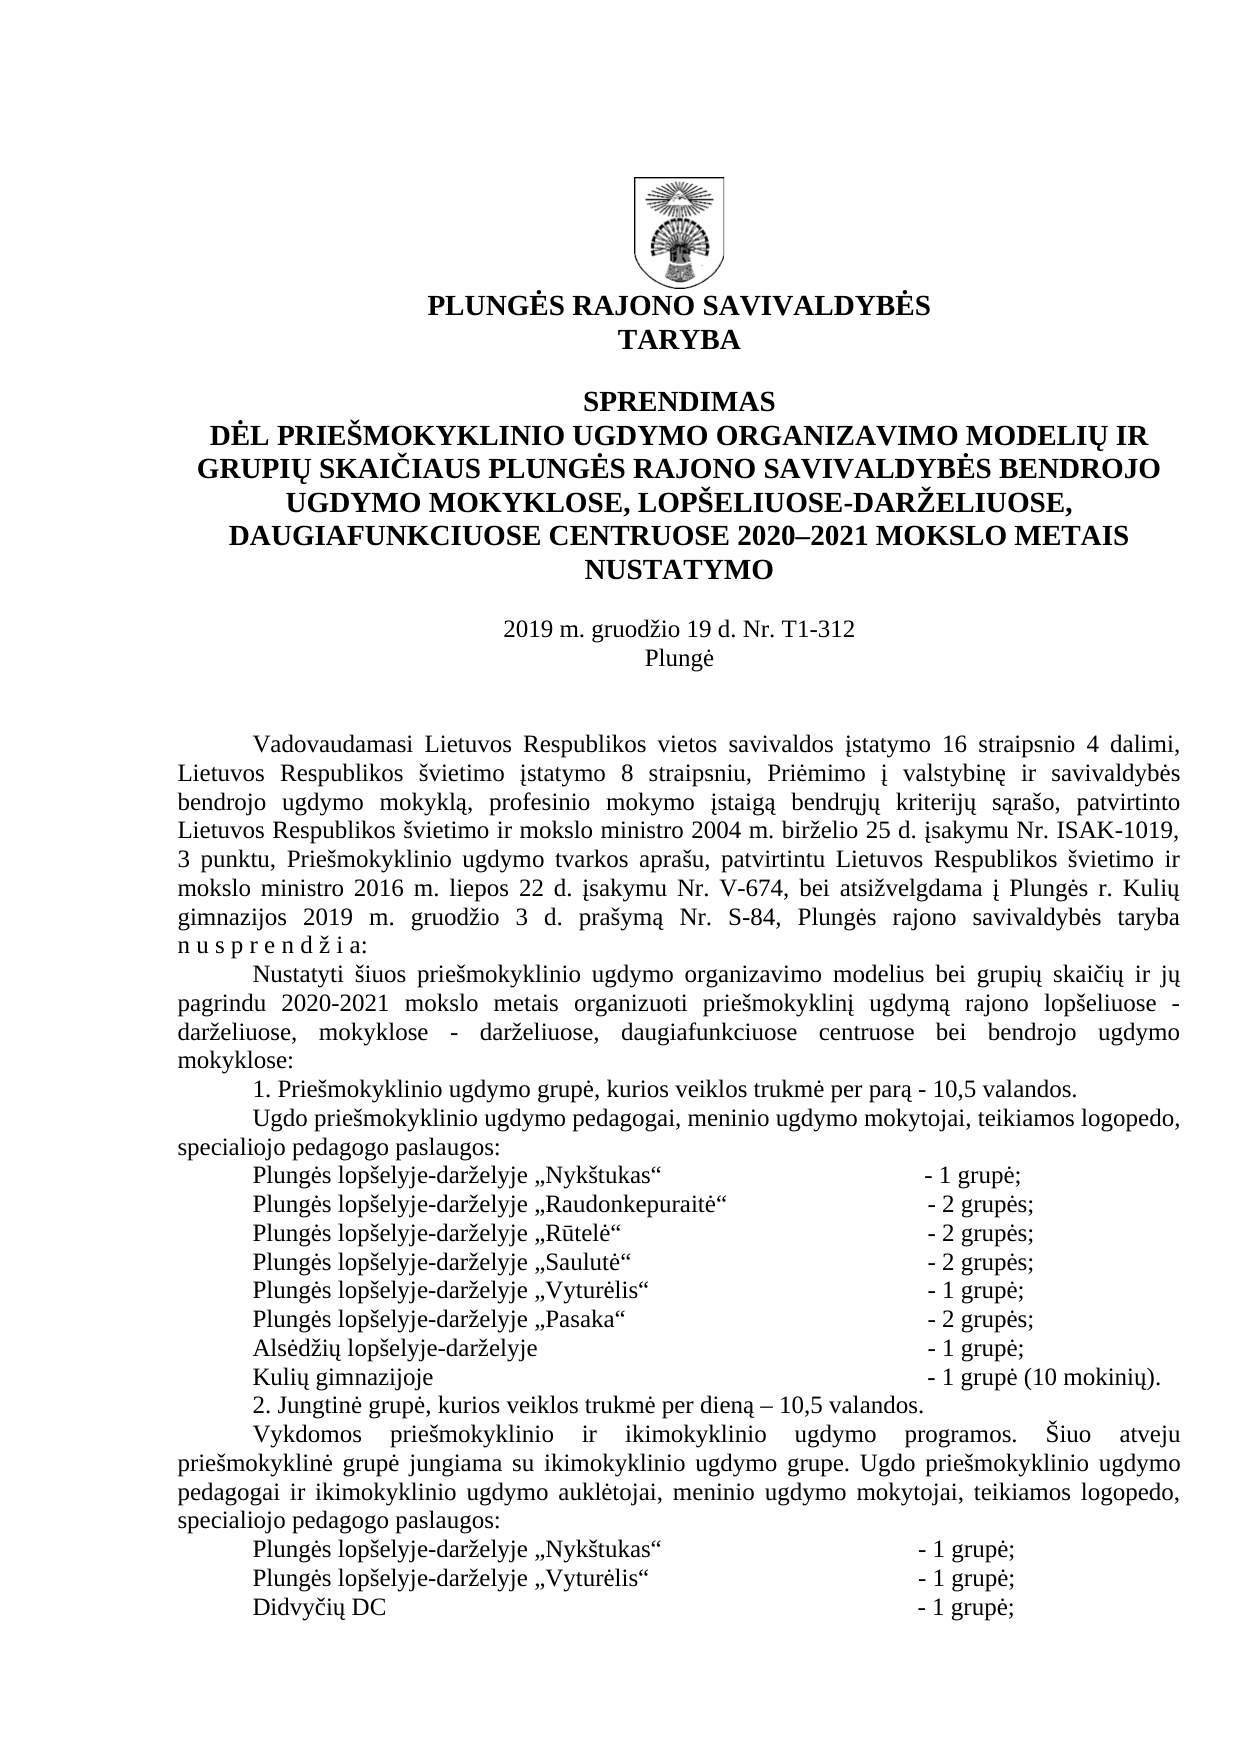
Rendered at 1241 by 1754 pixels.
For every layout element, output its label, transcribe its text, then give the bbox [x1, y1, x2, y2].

text 2. Jungtinė grupė, kurios veiklos trukmė per dieną – 10,5 valandos. [177, 1390, 1181, 1419]
text Alsėdžių lopšelyje-darželyje - 1 grupė; [177, 1333, 1181, 1362]
text Plungės lopšelyje-darželyje „Vyturėlis“ - 1 grupė; [177, 1563, 1181, 1592]
text SPRENDIMAS [177, 384, 1181, 418]
text TARYBA [177, 322, 1181, 355]
text Plungės lopšelyje-darželyje „Pasaka“ - 2 grupės; [177, 1304, 1181, 1333]
text PLUNGĖS RAJONO SAVIVALDYBĖS [177, 288, 1181, 322]
text Nustatyti šiuos priešmokyklinio ugdymo organizavimo modelius bei grupių skaičių ir jų pagrindu 2020-2021 mokslo metais organizuoti priešmokyklinį ugdymą rajono lopšeliuose -darželiuose, mokyklose - darželiuose, daugiafunkciuose centruose bei bendrojo ugdymo mokyklose: [177, 959, 1181, 1074]
text Plungės lopšelyje-darželyje „Saulutė“ - 2 grupės; [177, 1247, 1181, 1275]
text Ugdo priešmokyklinio ugdymo pedagogai, meninio ugdymo mokytojai, teikiamos logopedo, specialiojo pedagogo paslaugos: [177, 1103, 1181, 1160]
text Plungės lopšelyje-darželyje „Rūtelė“ - 2 grupės; [177, 1218, 1181, 1247]
text 1. Priešmokyklinio ugdymo grupė, kurios veiklos trukmė per parą - 10,5 valandos. [177, 1074, 1181, 1103]
text Vadovaudamasi Lietuvos Respublikos vietos savivaldos įstatymo 16 straipsnio 4 dalimi, Lietuvos Respublikos švietimo įstatymo 8 straipsniu, Priėmimo į valstybinę ir savivaldybės bendrojo ugdymo mokyklą, profesinio mokymo įstaigą bendrųjų kriterijų sąrašo, patvirtinto Lietuvos Respublikos švietimo ir mokslo ministro 2004 m. birželio 25 d. įsakymu Nr. ISAK-1019, 3 punktu, Priešmokyklinio ugdymo tvarkos aprašu, patvirtintu Lietuvos Respublikos švietimo ir mokslo ministro 2016 m. liepos 22 d. įsakymu Nr. V-674, bei atsižvelgdama į Plungės r. Kulių gimnazijos 2019 m. gruodžio 3 d. prašymą Nr. S-84, Plungės rajono savivaldybės taryba n u s p r e n d ž i a: [177, 729, 1181, 959]
text Didvyčių DC - 1 grupė; [177, 1592, 1181, 1620]
text Plungės lopšelyje-darželyje „Nykštukas“ - 1 grupė; [177, 1160, 1181, 1189]
text 2019 m. gruodžio 19 d. Nr. T1-312 [177, 614, 1181, 643]
text Plungė [177, 643, 1181, 672]
text Kulių gimnazijoje - 1 grupė (10 mokinių). [177, 1362, 1181, 1390]
text Vykdomos priešmokyklinio ir ikimokyklinio ugdymo programos. Šiuo atveju priešmokyklinė grupė jungiama su ikimokyklinio ugdymo grupe. Ugdo priešmokyklinio ugdymo pedagogai ir ikimokyklinio ugdymo auklėtojai, meninio ugdymo mokytojai, teikiamos logopedo, specialiojo pedagogo paslaugos: [177, 1419, 1181, 1534]
text Plungės lopšelyje-darželyje „Vyturėlis“ - 1 grupė; [177, 1275, 1181, 1304]
text DĖL PRIEŠMOKYKLINIO UGDYMO ORGANIZAVIMO MODELIŲ IR GRUPIŲ SKAIČIAUS PLUNGĖS RAJONO SAVIVALDYBĖS BENDROJO UGDYMO MOKYKLOSE, LOPŠELIUOSE-DARŽELIUOSE, DAUGIAFUNKCIUOSE CENTRUOSE 2020–2021 MOKSLO METAIS NUSTATYMO [177, 418, 1181, 585]
text Plungės lopšelyje-darželyje „Raudonkepuraitė“ - 2 grupės; [177, 1189, 1181, 1218]
text Plungės lopšelyje-darželyje „Nykštukas“ - 1 grupė; [177, 1534, 1181, 1563]
